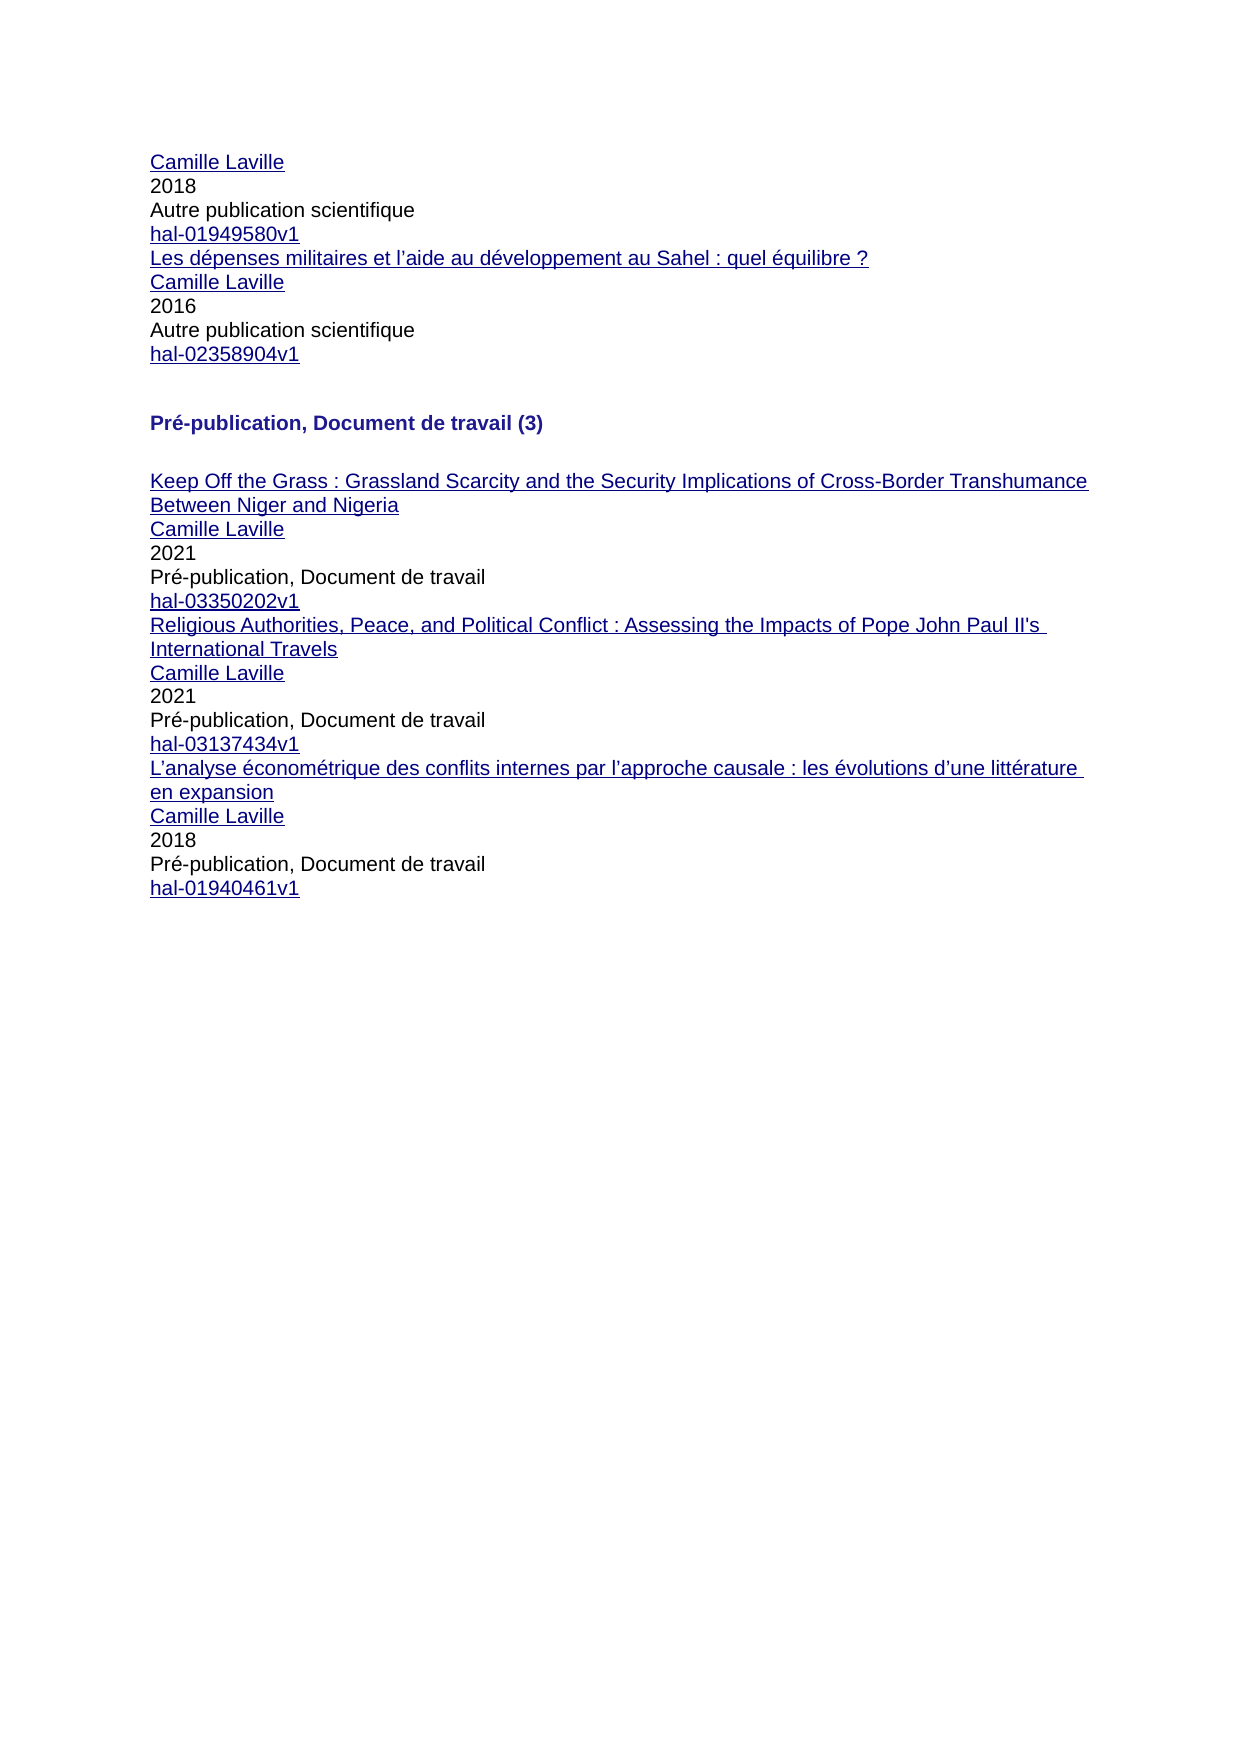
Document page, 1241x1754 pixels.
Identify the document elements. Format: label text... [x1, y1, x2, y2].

table_cell Les dépenses militaires et l’aide au développement au Sahel : quel équilibre ? Camille Laville 2016 Autre publication scientifique hal-02358904v1 [150, 246, 1090, 366]
table_header Keep Off the Grass : Grassland Scarcity and the Security Implications of Cross-Border Transhumance Between Niger and Nigeria Camille Laville 2021 Pré-publication, Document de travail hal-03350202v1 [150, 469, 1090, 612]
table_cell Religious Authorities, Peace, and Political Conflict : Assessing the Impacts of Pope John Paul II's International Travels Camille Laville 2021 Pré-publication, Document de travail hal-03137434v1 [150, 613, 1090, 756]
subtitle Pré-publication, Document de travail (3) [150, 410, 1090, 434]
table_header Camille Laville 2018 Autre publication scientifique hal-01949580v1 [150, 150, 1090, 246]
table_cell L’analyse économétrique des conflits internes par l’approche causale : les évolutions d’une littérature en expansion Camille Laville 2018 Pré-publication, Document de travail hal-01940461v1 [150, 756, 1090, 900]
